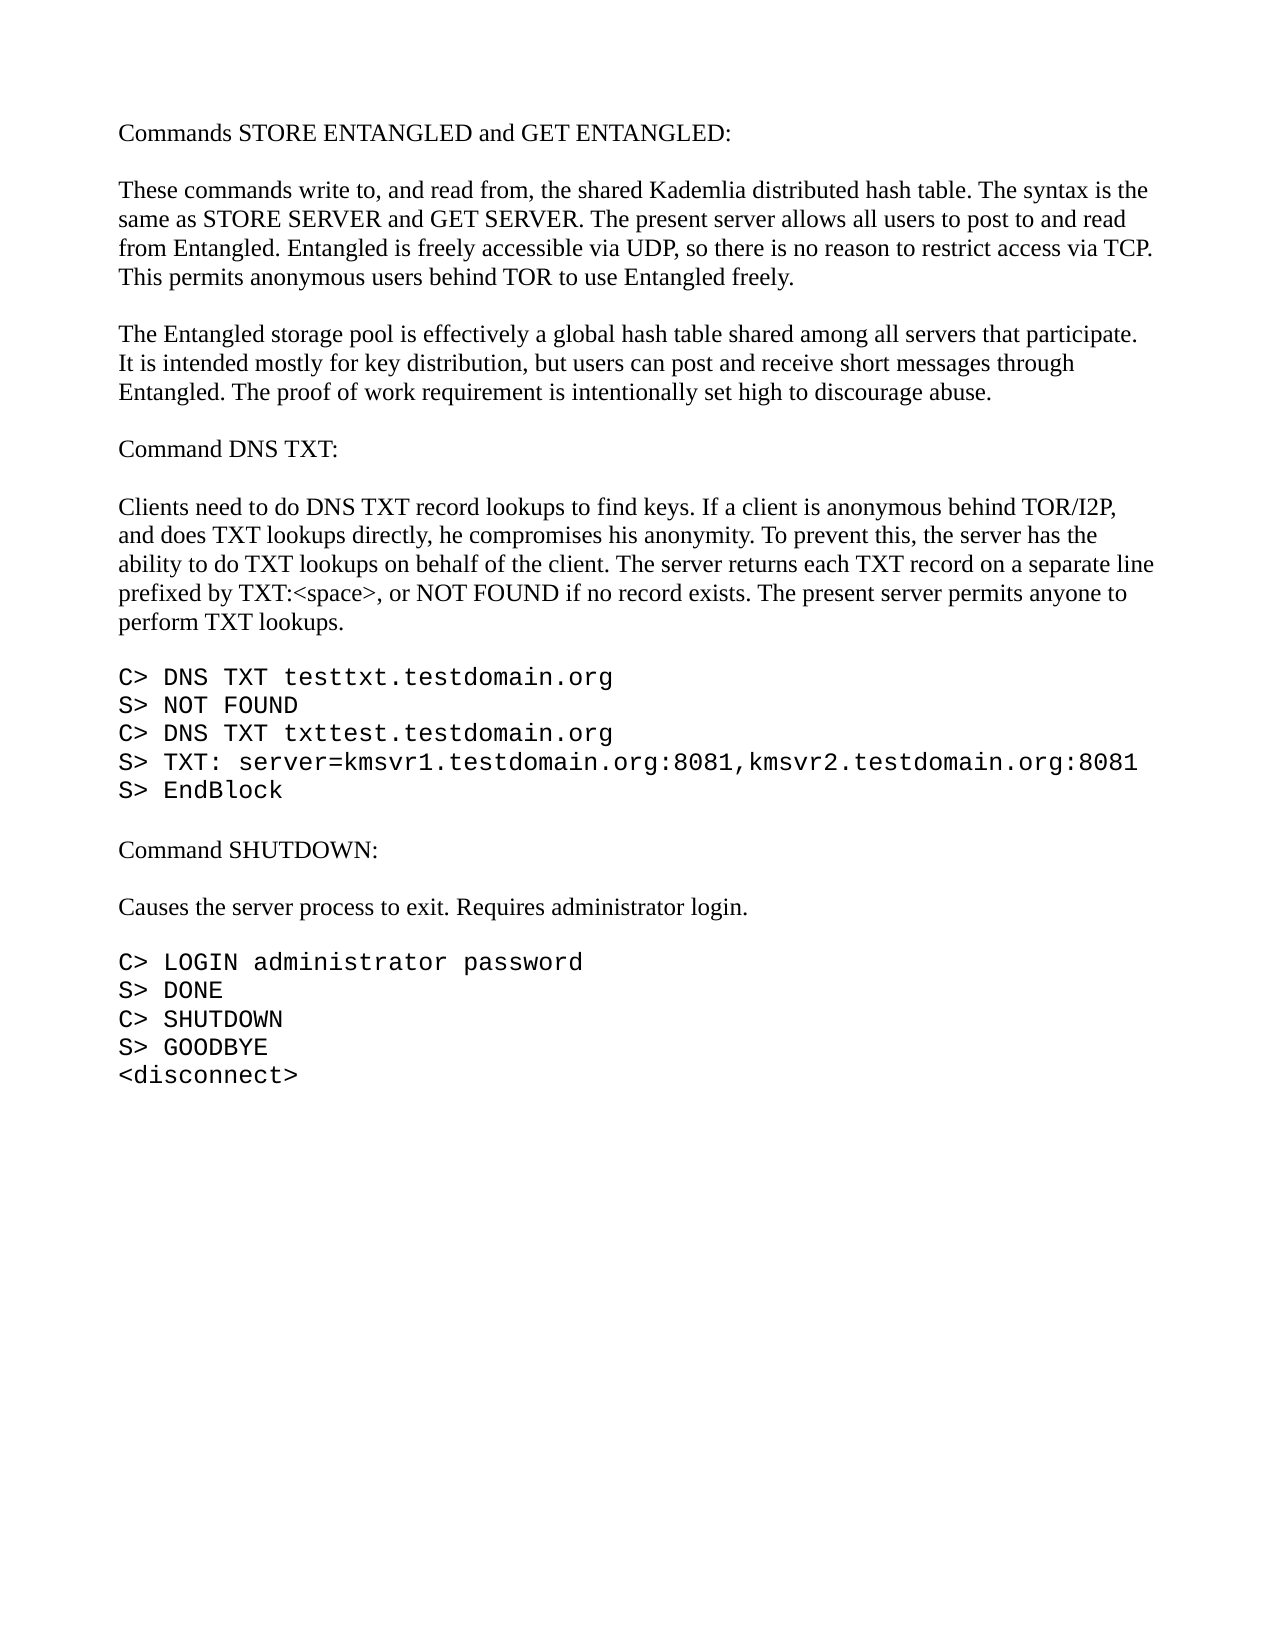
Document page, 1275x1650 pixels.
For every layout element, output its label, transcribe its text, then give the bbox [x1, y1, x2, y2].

text Clients need to do DNS TXT record lookups to find keys. If a client is anonymous behind TOR/I2P, and does TXT lookups directly, he compromises his anonymity. To prevent this, the server has the ability to do TXT lookups on behalf of the client. The server returns each TXT record on a separate line prefixed by TXT:<space>, or NOT FOUND if no record exists. The present server permits anyone to perform TXT lookups. [118, 492, 1157, 636]
text These commands write to, and read from, the shared Kademlia distributed hash table. The syntax is the same as STORE SERVER and GET SERVER. The present server allows all users to post to and read from Entangled. Entangled is freely accessible via UDP, so there is no reason to restrict access via TCP. This permits anonymous users behind TOR to use Entangled freely. [118, 176, 1157, 291]
text S> EndBlock [118, 778, 1157, 806]
text Causes the server process to exit. Requires administrator login. [118, 892, 1157, 921]
text Commands STORE ENTANGLED and GET ENTANGLED: [118, 118, 1157, 176]
text C> SHUTDOWN [118, 1006, 1157, 1035]
text S> DONE [118, 978, 1157, 1006]
text C> DNS TXT testtxt.testdomain.org [118, 664, 1157, 693]
text S> GOODBYE [118, 1035, 1157, 1063]
text S> TXT: server=kmsvr1.testdomain.org:8081,kmsvr2.testdomain.org:8081 [118, 749, 1157, 778]
text Command DNS TXT: [118, 434, 1157, 463]
text The Entangled storage pool is effectively a global hash table shared among all servers that participate. It is intended mostly for key distribution, but users can post and receive short messages through Entangled. The proof of work requirement is intentionally set high to discourage abuse. [118, 319, 1157, 406]
text C> LOGIN administrator password [118, 950, 1157, 978]
text S> NOT FOUND [118, 693, 1157, 721]
text C> DNS TXT txttest.testdomain.org [118, 721, 1157, 749]
text <disconnect> [118, 1063, 1157, 1091]
text Command SHUTDOWN: [118, 835, 1157, 863]
